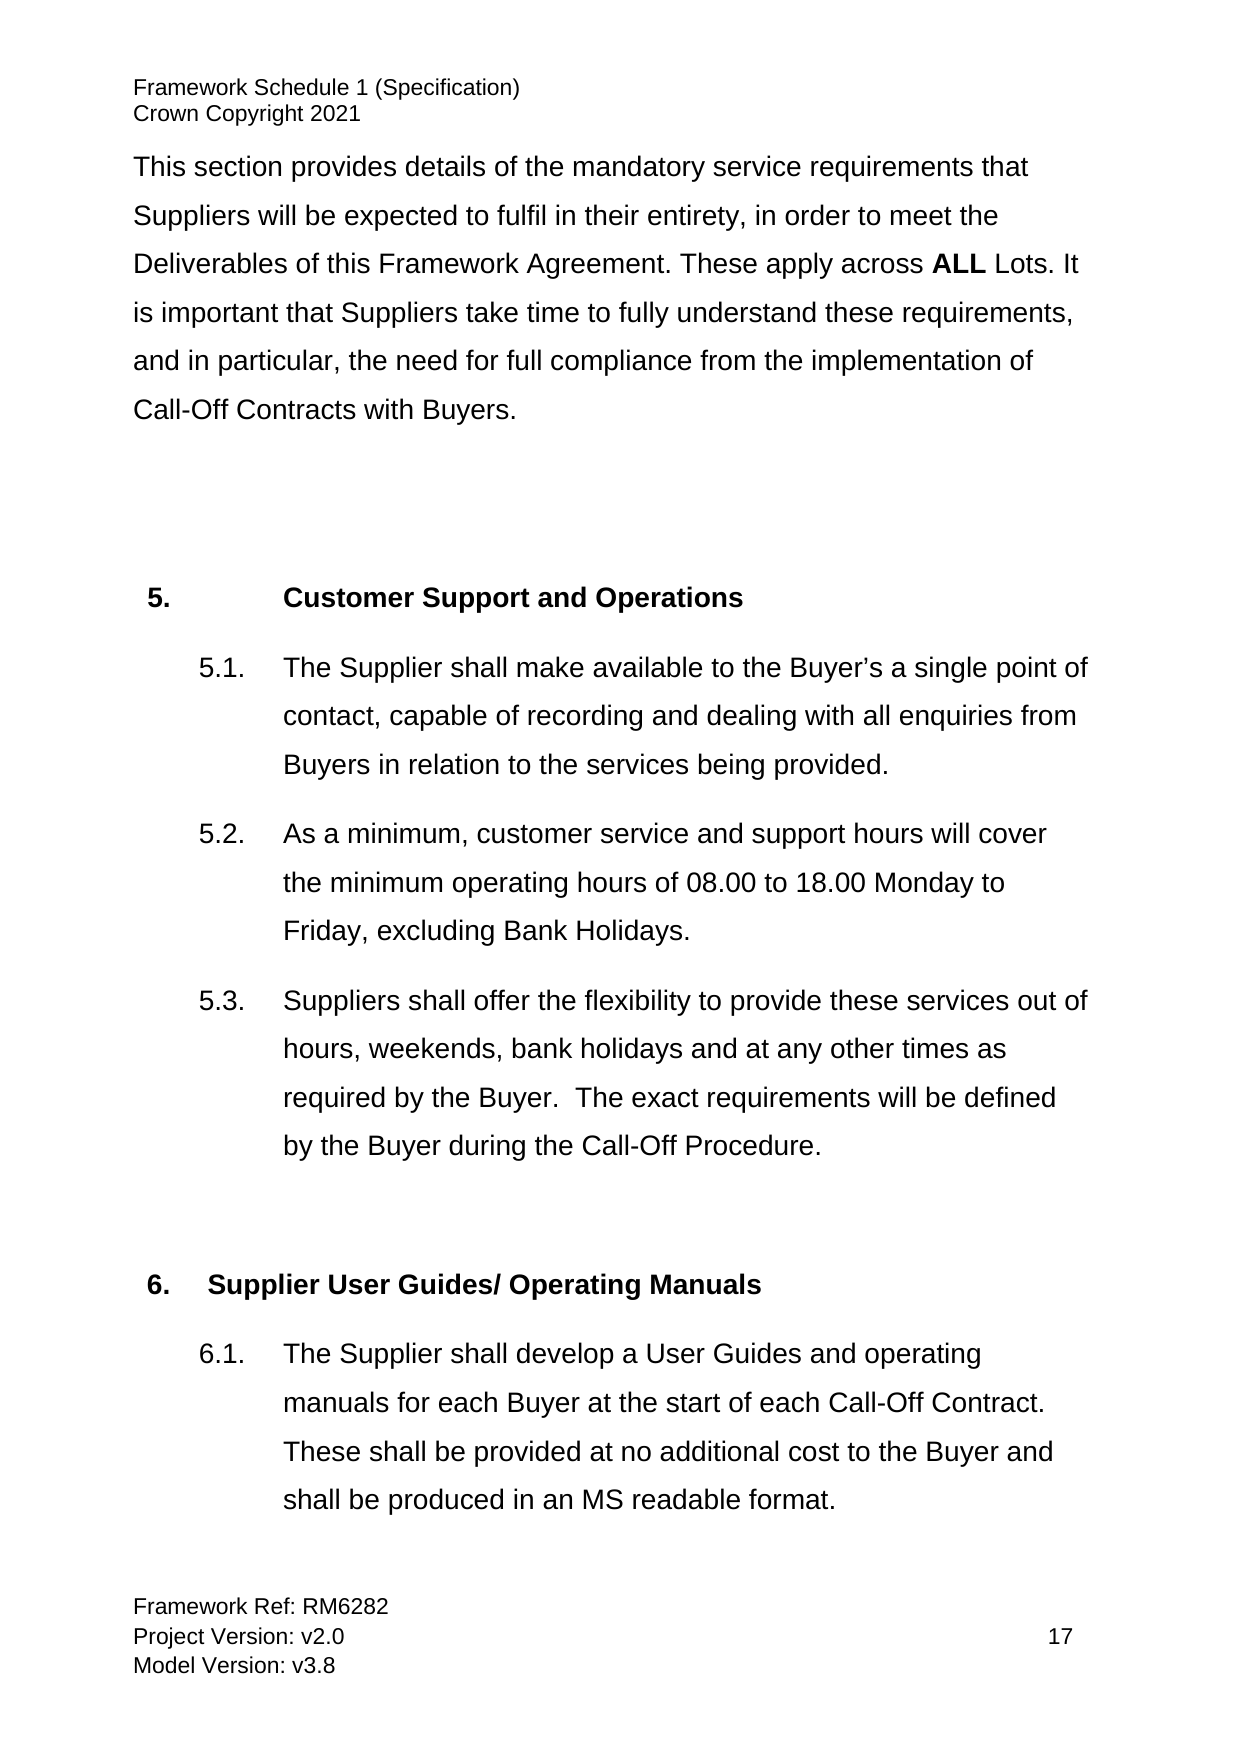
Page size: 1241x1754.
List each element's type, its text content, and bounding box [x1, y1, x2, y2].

subtitle Customer Support and Operations [170, 581, 1090, 614]
subtitle Supplier User Guides/ Operating Manuals [170, 1268, 1090, 1301]
list The Supplier shall make available to the Buyer’s a single point of contact, capable of recording and dealing with all enquiries from Buyers in relation to the services being provided. [245, 651, 1090, 780]
text This section provides details of the mandatory service requirements that Suppliers will be expected to fulfil in their entirety, in order to meet the Deliverables of this Framework Agreement. These apply across ALL Lots. It is important that Suppliers take time to fully understand these requirements, and in particular, the need for full compliance from the implementation of Call-Off Contracts with Buyers. [58, 150, 1090, 425]
list The Supplier shall develop a User Guides and operating manuals for each Buyer at the start of each Call-Off Contract. These shall be provided at no additional cost to the Buyer and shall be produced in an MS readable format. [245, 1337, 1090, 1516]
list As a minimum, customer service and support hours will cover the minimum operating hours of 08.00 to 18.00 Monday to Friday, excluding Bank Holidays. [245, 817, 1090, 947]
list Suppliers shall offer the flexibility to provide these services out of hours, weekends, bank holidays and at any other times as required by the Buyer. The exact requirements will be defined by the Buyer during the Call-Off Procedure. [245, 984, 1090, 1162]
